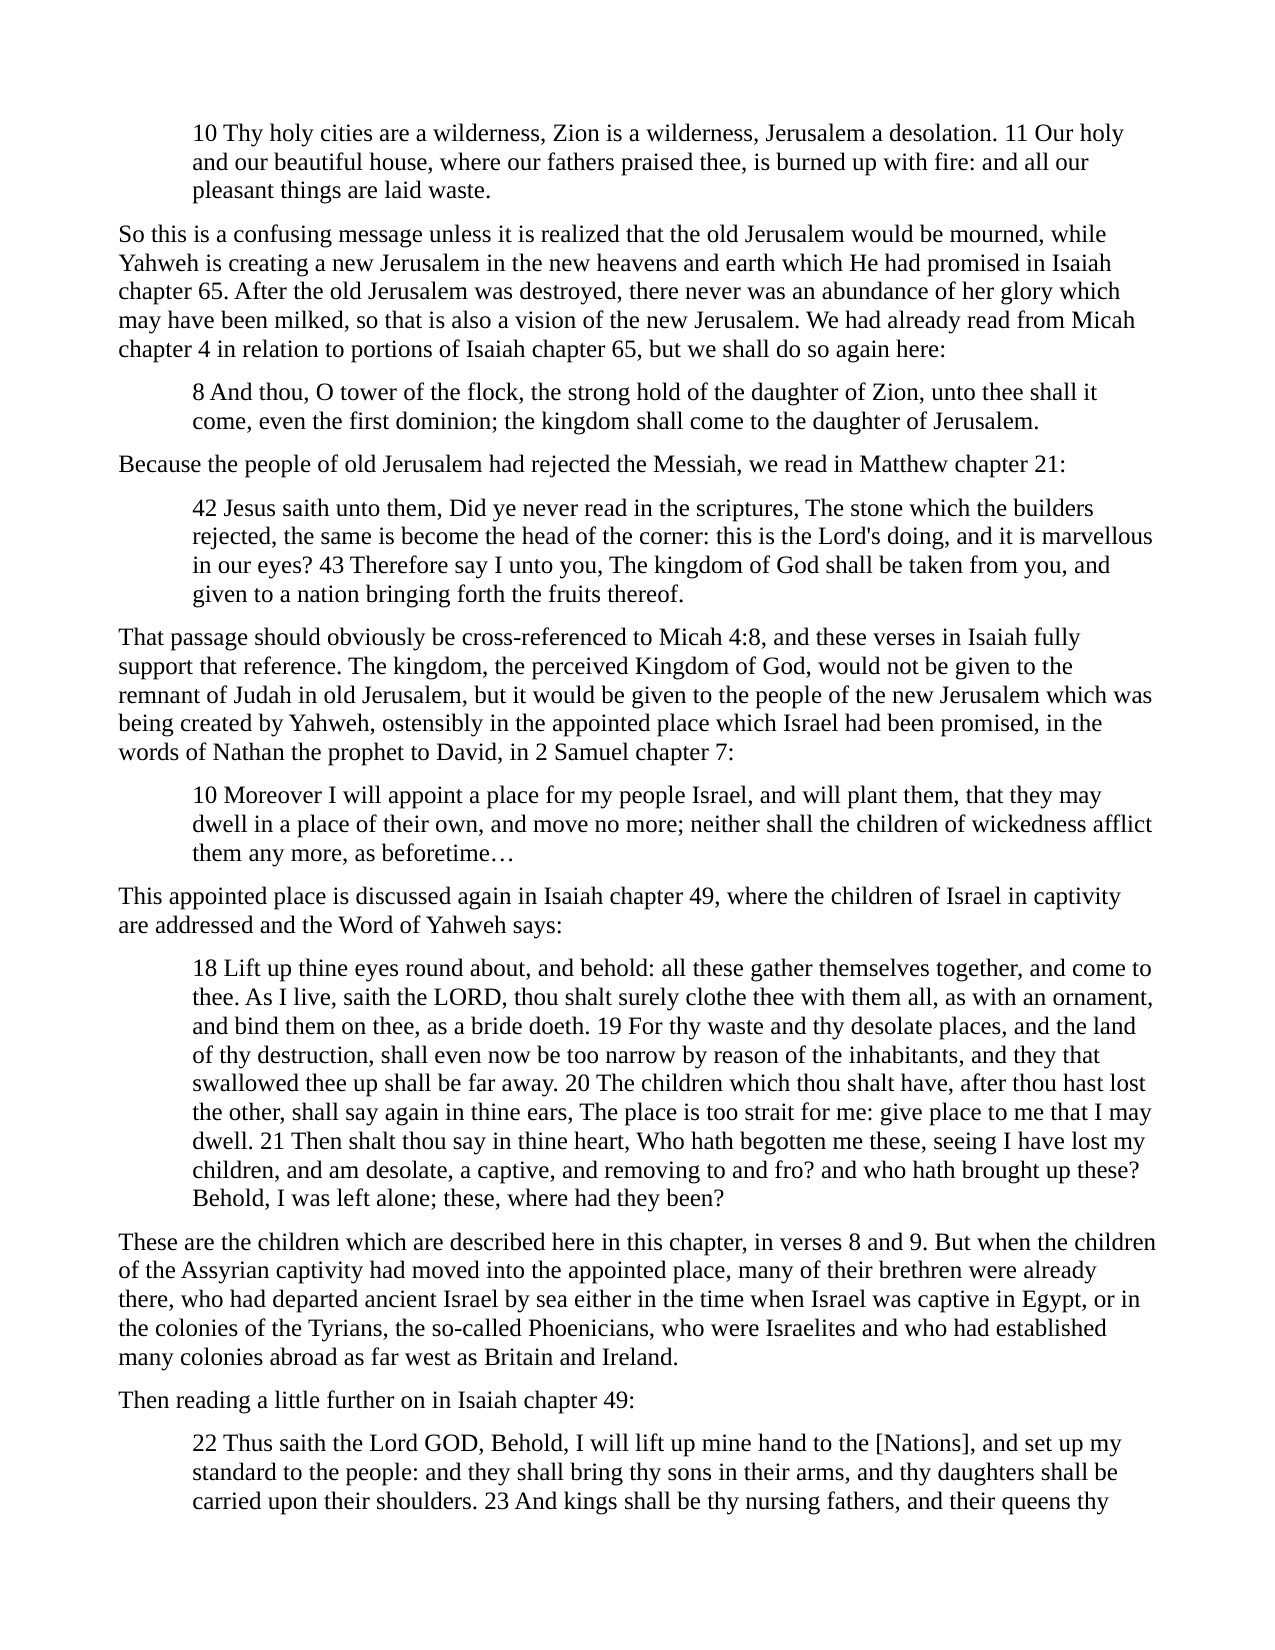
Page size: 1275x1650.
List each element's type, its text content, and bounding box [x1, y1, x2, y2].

text 10 Thy holy cities are a wilderness, Zion is a wilderness, Jerusalem a desolation. 11 Our holy and our beautiful house, where our fathers praised thee, is burned up with fire: and all our pleasant things are laid waste. [192, 118, 1157, 204]
text This appointed place is discussed again in Isaiah chapter 49, where the children of Israel in captivity are addressed and the Word of Yahweh says: [118, 881, 1157, 939]
text 22 Thus saith the Lord GOD, Behold, I will lift up mine hand to the [Nations], and set up my standard to the people: and they shall bring thy sons in their arms, and thy daughters shall be carried upon their shoulders. 23 And kings shall be thy nursing fathers, and their queens thy [192, 1428, 1157, 1515]
text 18 Lift up thine eyes round about, and behold: all these gather themselves together, and come to thee. As I live, saith the LORD, thou shalt surely clothe thee with them all, as with an ornament, and bind them on thee, as a bride doeth. 19 For thy waste and thy desolate places, and the land of thy destruction, shall even now be too narrow by reason of the inhabitants, and they that swallowed thee up shall be far away. 20 The children which thou shalt have, after thou hast lost the other, shall say again in thine ears, The place is too strait for me: give place to me that I may dwell. 21 Then shalt thou say in thine heart, Who hath begotten me these, seeing I have lost my children, and am desolate, a captive, and removing to and fro? and who hath brought up these? Behold, I was left alone; these, where had they been? [192, 953, 1157, 1212]
text 42 Jesus saith unto them, Did ye never read in the scriptures, The stone which the builders rejected, the same is become the head of the corner: this is the Lord's doing, and it is marvellous in our eyes? 43 Therefore say I unto you, The kingdom of God shall be taken from you, and given to a nation bringing forth the fruits thereof. [192, 493, 1157, 608]
text Then reading a little further on in Isaiah chapter 49: [118, 1385, 1157, 1414]
text That passage should obviously be cross-referenced to Micah 4:8, and these verses in Isaiah fully support that reference. The kingdom, the perceived Kingdom of God, would not be given to the remnant of Judah in old Jerusalem, but it would be given to the people of the new Jerusalem which was being created by Yahweh, ostensibly in the appointed place which Israel had been promised, in the words of Nathan the prophet to David, in 2 Samuel chapter 7: [118, 622, 1157, 766]
text These are the children which are described here in this chapter, in verses 8 and 9. But when the children of the Assyrian captivity had moved into the appointed place, many of their brethren were already there, who had departed ancient Israel by sea either in the time when Israel was captive in Egypt, or in the colonies of the Tyrians, the so-called Phoenicians, who were Israelites and who had established many colonies abroad as far west as Britain and Ireland. [118, 1227, 1157, 1371]
text 10 Moreover I will appoint a place for my people Israel, and will plant them, that they may dwell in a place of their own, and move no more; neither shall the children of wickedness afflict them any more, as beforetime… [192, 781, 1157, 867]
text So this is a confusing message unless it is realized that the old Jerusalem would be mourned, while Yahweh is creating a new Jerusalem in the new heavens and earth which He had promised in Isaiah chapter 65. After the old Jerusalem was destroyed, there never was an abundance of her glory which may have been milked, so that is also a vision of the new Jerusalem. We had already read from Micah chapter 4 in relation to portions of Isaiah chapter 65, but we shall do so again here: [118, 219, 1157, 363]
text Because the people of old Jerusalem had rejected the Messiah, we read in Matthew chapter 21: [118, 449, 1157, 478]
text 8 And thou, O tower of the flock, the strong hold of the daughter of Zion, unto thee shall it come, even the first dominion; the kingdom shall come to the daughter of Jerusalem. [192, 377, 1157, 435]
